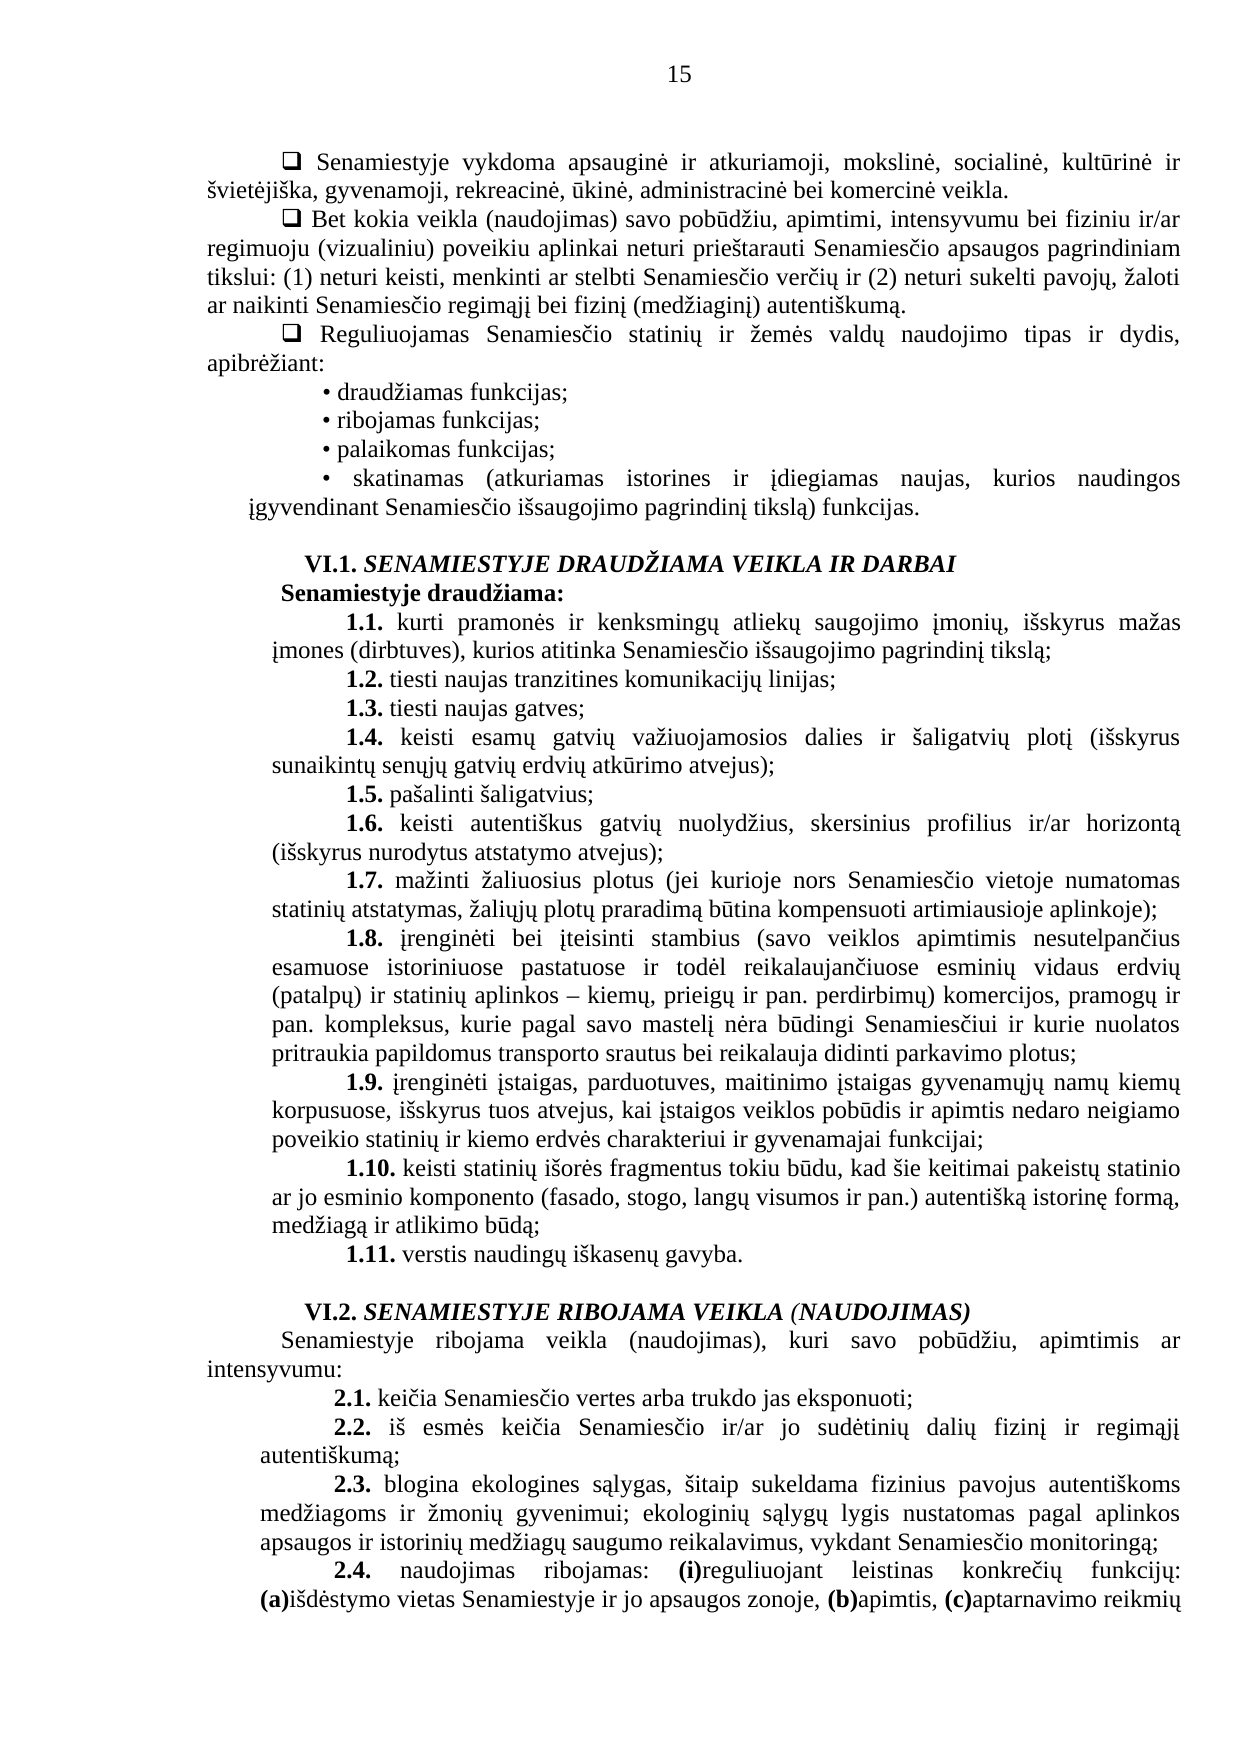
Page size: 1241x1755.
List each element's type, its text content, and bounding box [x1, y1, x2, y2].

text 1.8. įrenginėti bei įteisinti stambius (savo veiklos apimtimis nesutelpančius esamuose istoriniuose pastatuose ir todėl reikalaujančiuose esminių vidaus erdvių (patalpų) ir statinių aplinkos – kiemų, prieigų ir pan. perdirbimų) komercijos, pramogų ir pan. kompleksus, kurie pagal savo mastelį nėra būdingi Senamiesčiui ir kurie nuolatos pritraukia papildomus transporto srautus bei reikalauja didinti parkavimo plotus; [272, 923, 1181, 1067]
text 1.3. tiesti naujas gatves; [272, 693, 1181, 722]
text 1.9. įrenginėti įstaigas, parduotuves, maitinimo įstaigas gyvenamųjų namų kiemų korpusuose, išskyrus tuos atvejus, kai įstaigos veiklos pobūdis ir apimtis nedaro neigiamo poveikio statinių ir kiemo erdvės charakteriui ir gyvenamajai funkcijai; [272, 1067, 1181, 1153]
text Senamiestyje draudžiama: [207, 578, 1181, 607]
text 1.10. keisti statinių išorės fragmentus tokiu būdu, kad šie keitimai pakeistų statinio ar jo esminio komponento (fasado, stogo, langų visumos ir pan.) autentišką istorinę formą, medžiagą ir atlikimo būdą; [272, 1153, 1181, 1239]
text 1.5. pašalinti šaligatvius; [272, 779, 1181, 808]
text 1.1. kurti pramonės ir kenksmingų atliekų saugojimo įmonių, išskyrus mažas įmones (dirbtuves), kurios atitinka Senamiesčio išsaugojimo pagrindinį tikslą; [272, 607, 1181, 664]
text 2.2. iš esmės keičia Senamiesčio ir/ar jo sudėtinių dalių fizinį ir regimąjį autentiškumą; [260, 1412, 1181, 1469]
text • ribojamas funkcijas; [248, 406, 1181, 434]
text 1.4. keisti esamų gatvių važiuojamosios dalies ir šaligatvių plotį (išskyrus sunaikintų senųjų gatvių erdvių atkūrimo atvejus); [272, 722, 1181, 779]
text 1.7. mažinti žaliuosius plotus (jei kurioje nors Senamiesčio vietoje numatomas statinių atstatymas, žaliųjų plotų praradimą būtina kompensuoti artimiausioje aplinkoje); [272, 866, 1181, 923]
text  Senamiestyje vykdoma apsauginė ir atkuriamoji, mokslinė, socialinė, kultūrinė ir švietėjiška, gyvenamoji, rekreacinė, ūkinė, administracinė bei komercinė veikla. [207, 147, 1181, 204]
text 2.3. blogina ekologines sąlygas, šitaip sukeldama fizinius pavojus autentiškoms medžiagoms ir žmonių gyvenimui; ekologinių sąlygų lygis nustatomas pagal aplinkos apsaugos ir istorinių medžiagų saugumo reikalavimus, vykdant Senamiesčio monitoringą; [260, 1469, 1181, 1556]
text 1.11. verstis naudingų iškasenų gavyba. [272, 1239, 1181, 1268]
text  Reguliuojamas Senamiesčio statinių ir žemės valdų naudojimo tipas ir dydis, apibrėžiant: [207, 319, 1181, 377]
text • palaikomas funkcijas; [248, 434, 1181, 463]
text 2.1. keičia Senamiesčio vertes arba trukdo jas eksponuoti; [260, 1383, 1181, 1412]
text VI.2. SENAMIESTYJE RIBOJAMA VEIKLA (NAUDOJIMAS) [230, 1297, 1181, 1326]
text 1.2. tiesti naujas tranzitines komunikacijų linijas; [272, 664, 1181, 693]
text  Bet kokia veikla (naudojimas) savo pobūdžiu, apimtimi, intensyvumu bei fiziniu ir/ar regimuoju (vizualiniu) poveikiu aplinkai neturi prieštarauti Senamiesčio apsaugos pagrindiniam tikslui: (1) neturi keisti, menkinti ar stelbti Senamiesčio verčių ir (2) neturi sukelti pavojų, žaloti ar naikinti Senamiesčio regimąjį bei fizinį (medžiaginį) autentiškumą. [207, 204, 1181, 319]
text Senamiestyje ribojama veikla (naudojimas), kuri savo pobūdžiu, apimtimis ar intensyvumu: [207, 1326, 1181, 1383]
text • skatinamas (atkuriamas istorines ir įdiegiamas naujas, kurios naudingos įgyvendinant Senamiesčio išsaugojimo pagrindinį tikslą) funkcijas. [248, 463, 1181, 521]
text VI.1. SENAMIESTYJE DRAUDŽIAMA VEIKLA IR DARBAI [230, 549, 1181, 578]
text • draudžiamas funkcijas; [248, 377, 1181, 406]
text 1.6. keisti autentiškus gatvių nuolydžius, skersinius profilius ir/ar horizontą (išskyrus nurodytus atstatymo atvejus); [272, 808, 1181, 866]
text 2.4. naudojimas ribojamas: (i)reguliuojant leistinas konkrečių funkcijų: (a)išdėstymo vietas Senamiestyje ir jo apsaugos zonoje, (b)apimtis, (c)aptarnavimo reikmių [260, 1556, 1181, 1613]
